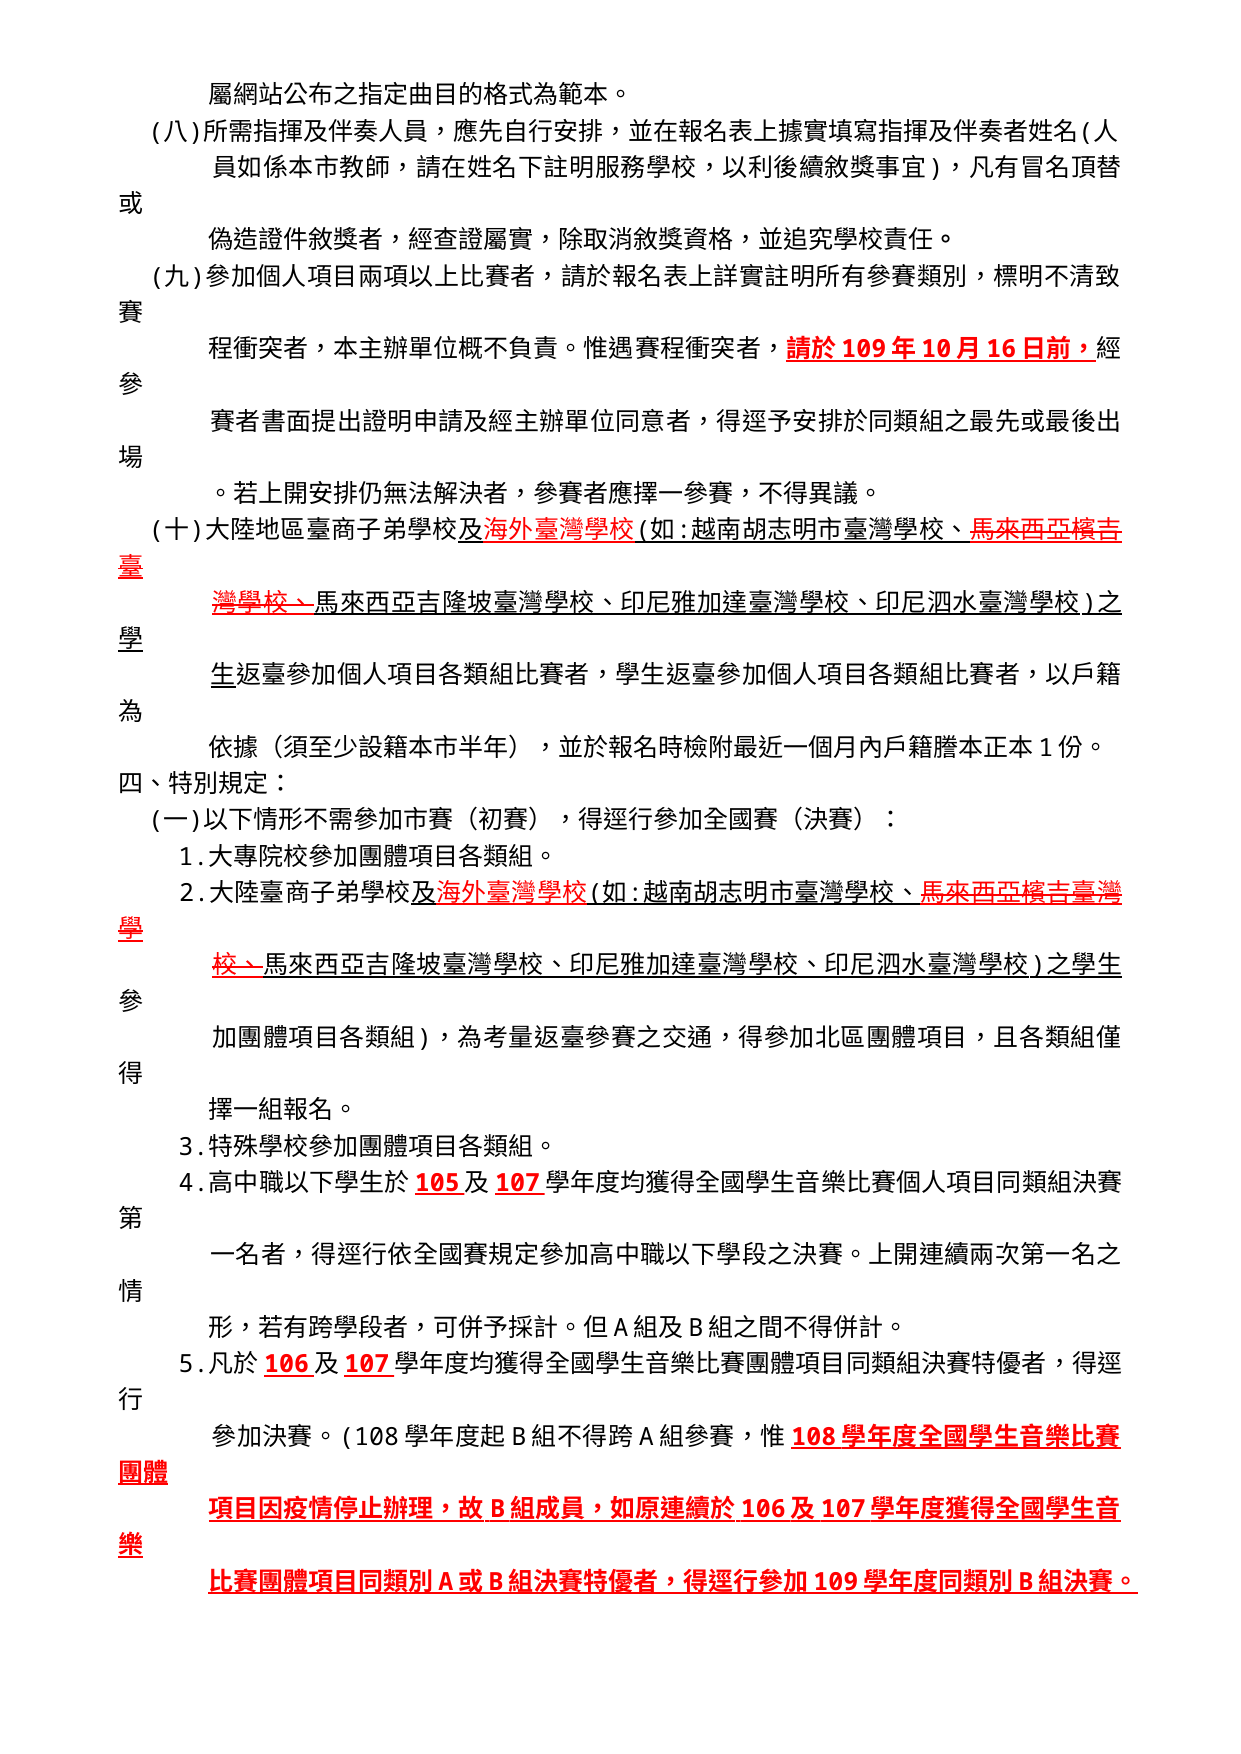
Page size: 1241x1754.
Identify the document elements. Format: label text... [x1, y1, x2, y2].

text 四、特別規定： [118, 764, 1122, 800]
text 項目因疫情停止辦理，故B組成員，如原連續於106及107學年度獲得全國學生音樂 [118, 1489, 1122, 1561]
text 4.高中職以下學生於105及107學年度均獲得全國學生音樂比賽個人項目同類組決賽第 [118, 1162, 1122, 1235]
text 。若上開安排仍無法解決者，參賽者應擇一參賽，不得異議。 [118, 474, 1122, 510]
text 3.特殊學校參加團體項目各類組。 [118, 1126, 1122, 1162]
text 參加決賽。(108學年度起B組不得跨A組參賽，惟108學年度全國學生音樂比賽團體 [118, 1416, 1122, 1489]
text 灣學校、馬來西亞吉隆坡臺灣學校、印尼雅加達臺灣學校、印尼泗水臺灣學校)之學 [118, 582, 1122, 655]
text (一)以下情形不需參加市賽（初賽），得逕行參加全國賽（決賽）： [118, 800, 1122, 836]
text 2.大陸臺商子弟學校及海外臺灣學校(如:越南胡志明市臺灣學校、馬來西亞檳吉臺灣學 [118, 872, 1122, 945]
text 形，若有跨學段者，可併予採計。但A組及B組之間不得併計。 [118, 1307, 1122, 1344]
text 比賽團體項目同類別A或B組決賽特優者，得逕行參加109學年度同類別B組決賽。 [118, 1561, 1122, 1597]
text 生返臺參加個人項目各類組比賽者，學生返臺參加個人項目各類組比賽者，以戶籍為 [118, 655, 1122, 727]
text 偽造證件敘獎者，經查證屬實，除取消敘獎資格，並追究學校責任。 [118, 220, 1122, 256]
text (九)參加個人項目兩項以上比賽者，請於報名表上詳實註明所有參賽類別，標明不清致賽 [118, 256, 1122, 329]
text 擇一組報名。 [118, 1090, 1122, 1126]
text 賽者書面提出證明申請及經主辦單位同意者，得逕予安排於同類組之最先或最後出場 [118, 401, 1122, 474]
text 5.凡於106及107學年度均獲得全國學生音樂比賽團體項目同類組決賽特優者，得逕行 [118, 1344, 1122, 1416]
text 校、馬來西亞吉隆坡臺灣學校、印尼雅加達臺灣學校、印尼泗水臺灣學校)之學生參 [118, 945, 1122, 1017]
text 一名者，得逕行依全國賽規定參加高中職以下學段之決賽。上開連續兩次第一名之情 [118, 1235, 1122, 1307]
text 程衝突者，本主辦單位概不負責。惟遇賽程衝突者，請於109年10月16日前，經參 [118, 329, 1122, 401]
text (十)大陸地區臺商子弟學校及海外臺灣學校(如:越南胡志明市臺灣學校、馬來西亞檳吉臺 [118, 510, 1122, 582]
text (八)所需指揮及伴奏人員，應先自行安排，並在報名表上據實填寫指揮及伴奏者姓名(人 [118, 111, 1122, 147]
text 加團體項目各類組)，為考量返臺參賽之交通，得參加北區團體項目，且各類組僅得 [118, 1017, 1122, 1090]
text 屬網站公布之指定曲目的格式為範本。 [118, 75, 1122, 111]
text 員如係本市教師，請在姓名下註明服務學校，以利後續敘獎事宜)，凡有冒名頂替或 [118, 147, 1122, 220]
text 依據（須至少設籍本市半年），並於報名時檢附最近一個月內戶籍謄本正本1份。 [118, 727, 1122, 764]
text 1.大專院校參加團體項目各類組。 [118, 836, 1122, 872]
